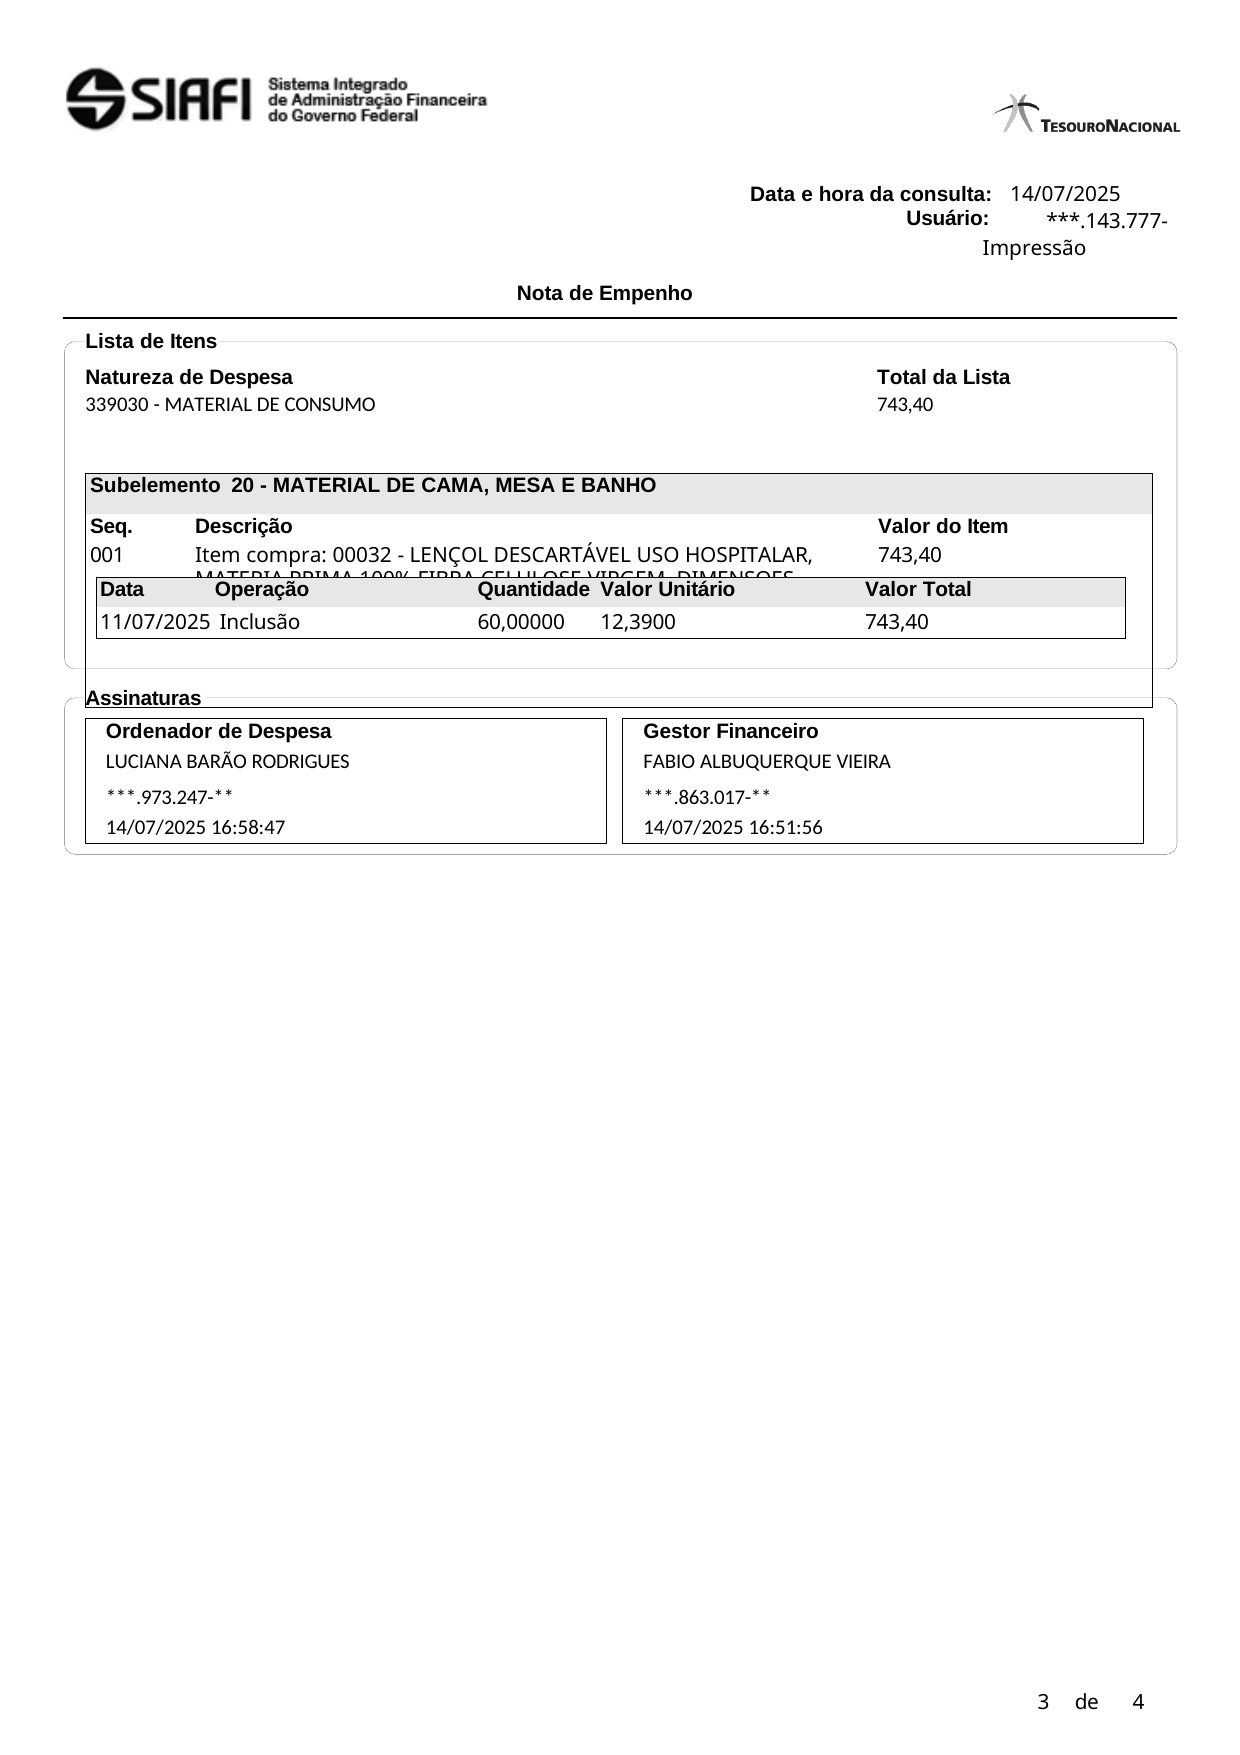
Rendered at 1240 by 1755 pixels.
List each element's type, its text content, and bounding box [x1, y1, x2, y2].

table_header Valor Total [801, 578, 1125, 607]
table_cell CERCA DE 70 CM X 50 M, APRESENTAÇÃO 1 EM ROLO [164, 640, 856, 668]
table_cell 001 [86, 542, 164, 569]
table_header Data Operação [97, 578, 394, 607]
table_cell Descrição [164, 514, 856, 542]
table_cell 60,00000 [394, 608, 596, 638]
table_cell Item compra: 00032 - LENÇOL DESCARTÁVEL USO HOSPITALAR, [164, 542, 856, 569]
table_cell 743,40 [856, 542, 1152, 569]
table_cell [856, 698, 1152, 707]
table_cell [86, 593, 164, 668]
table_cell [856, 569, 1152, 593]
table_header Subelemento 20 - MATERIAL DE CAMA, MESA E BANHO [86, 474, 1152, 514]
table_cell [86, 569, 164, 593]
table_cell Seq. [86, 514, 164, 542]
table_cell [856, 669, 1152, 697]
table_cell [856, 593, 1152, 668]
table_cell Valor do Item [856, 514, 1152, 542]
table_cell 11/07/2025 Inclusão [97, 608, 394, 638]
table_header Quantidade [394, 578, 596, 607]
table_cell MATERIA PRIMA 100% FIBRA CELULOSE VIRGEM, DIMENSOES [164, 569, 856, 577]
table_cell CERCA DE 70 CM X 50 M, APRESENTAÇÃO 1 EM ROLO [207, 698, 856, 707]
table_cell 743,40 [801, 608, 1125, 638]
table_cell 12,3900 [596, 608, 801, 638]
table_cell [86, 669, 164, 685]
table_cell CERCA DE 70 CM X 50 M, APRESENTAÇÃO 1 EM ROLO [164, 669, 856, 697]
table_header Valor Unitário [596, 578, 801, 607]
